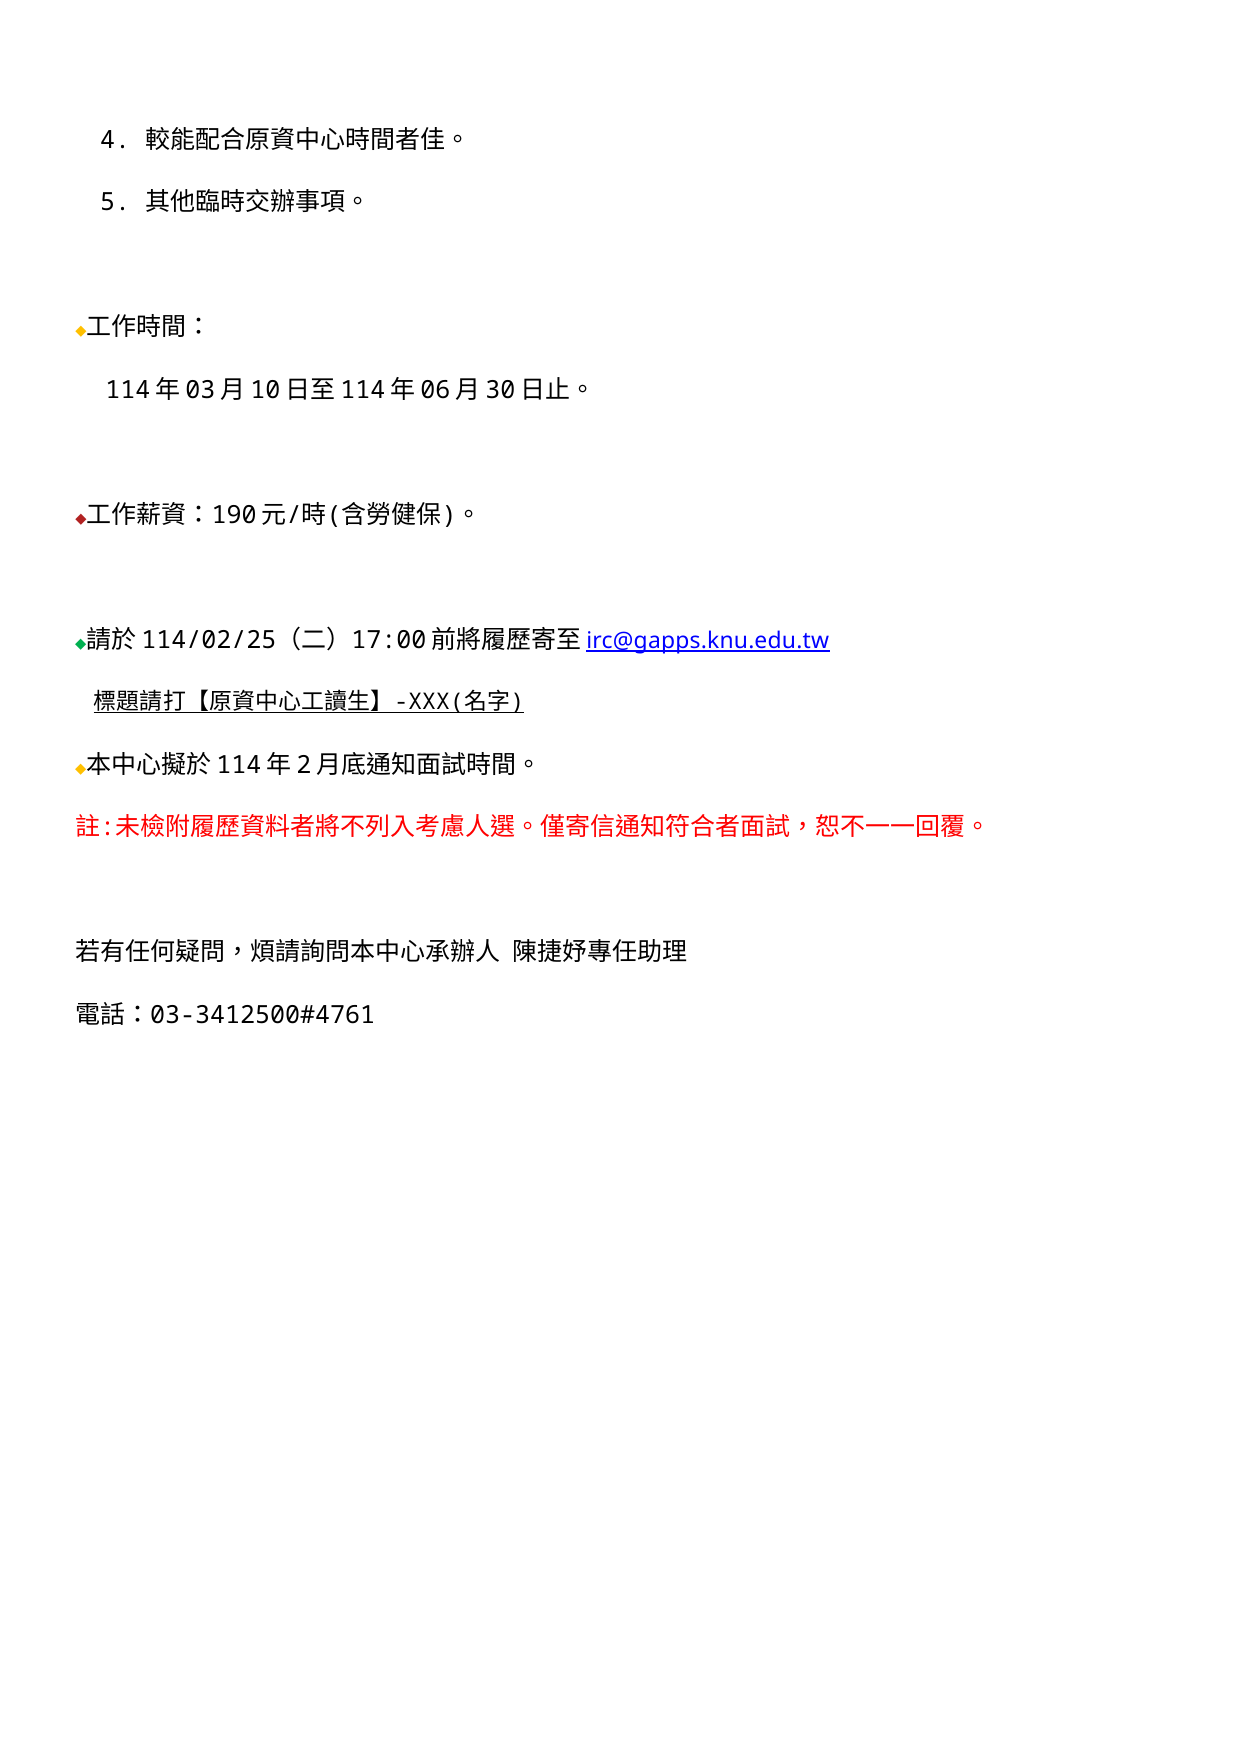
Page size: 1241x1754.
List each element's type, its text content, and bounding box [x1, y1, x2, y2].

text 4. 較能配合原資中心時間者佳。 [100, 96, 1165, 158]
text 5. 其他臨時交辦事項。 [100, 158, 1165, 221]
text 114年03月10日至114年06月30日止。 [75, 346, 1168, 408]
text ◆請於114/02/25（二）17:00前將履歷寄至irc@gapps.knu.edu.tw [75, 596, 1165, 658]
text 電話：03-3412500#4761 [75, 971, 1165, 1033]
text ◆工作時間： [75, 283, 1168, 346]
text ◆工作薪資：190元/時(含勞健保)。 [75, 471, 1168, 533]
text 若有任何疑問，煩請詢問本中心承辦人 陳捷妤專任助理 [75, 908, 1165, 971]
text 標題請打【原資中心工讀生】-XXX(名字) [75, 658, 1165, 721]
text ◆本中心擬於114年2月底通知面試時間。 [75, 721, 1165, 783]
text 註:未檢附履歷資料者將不列入考慮人選。僅寄信通知符合者面試，恕不一一回覆。 [75, 783, 1165, 846]
